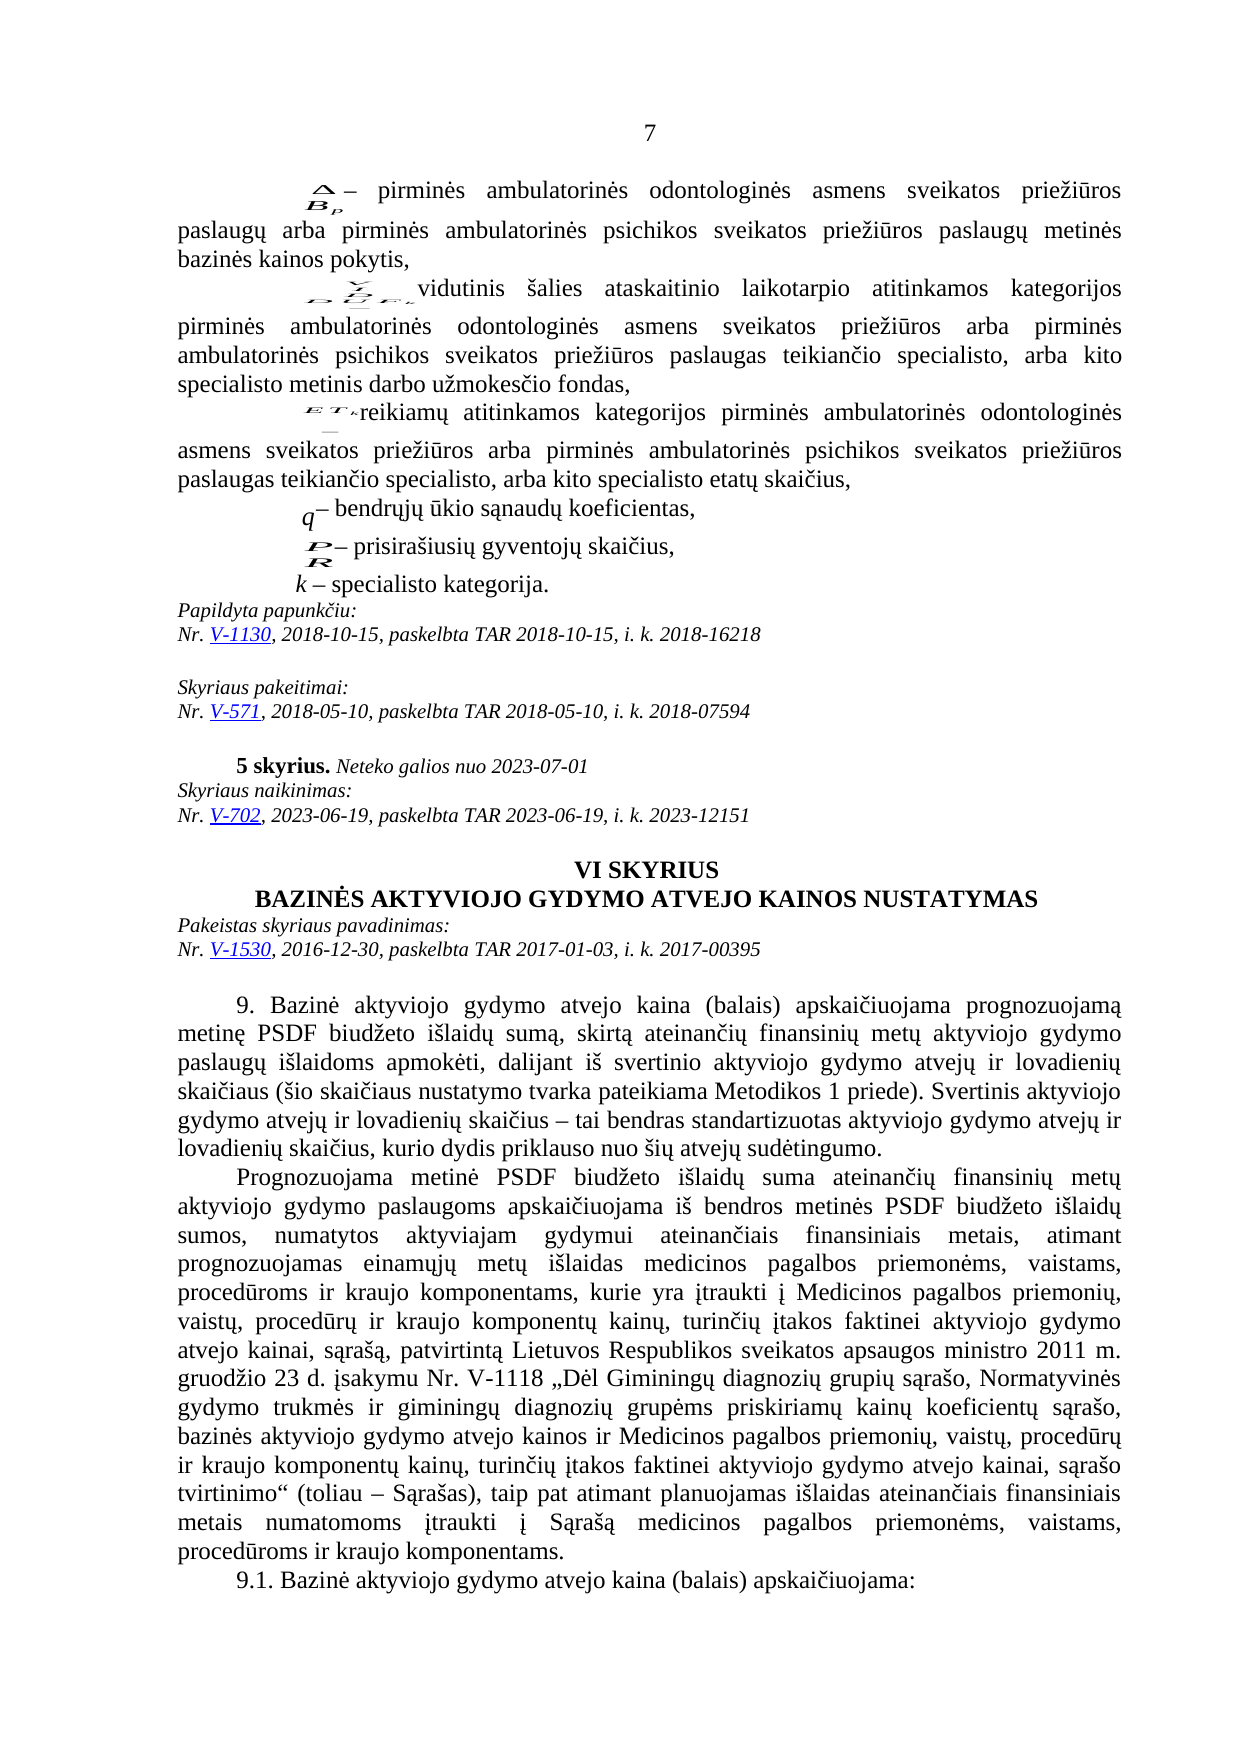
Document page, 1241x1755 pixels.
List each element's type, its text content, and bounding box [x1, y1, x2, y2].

text 9. Bazinė aktyviojo gydymo atvejo kaina (balais) apskaičiuojama prognozuojamą metinę PSDF biudžeto išlaidų sumą, skirtą ateinančių finansinių metų aktyviojo gydymo paslaugų išlaidoms apmokėti, dalijant iš svertinio aktyviojo gydymo atvejų ir lovadienių skaičiaus (šio skaičiaus nustatymo tvarka pateikiama Metodikos 1 priede). Svertinis aktyviojo gydymo atvejų ir lovadienių skaičius – tai bendras standartizuotas aktyviojo gydymo atvejų ir lovadienių skaičius, kurio dydis priklauso nuo šių atvejų sudėtingumo. [177, 990, 1122, 1162]
text VI SKYRIUS BAZINĖS AKTYVIOJO GYDYMO ATVEJO KAINOS NUSTATYMAS [177, 855, 1122, 913]
text Nr. V-702, 2023-06-19, paskelbta TAR 2023-06-19, i. k. 2023-12151 [177, 802, 1122, 827]
text Prognozuojama metinė PSDF biudžeto išlaidų suma ateinančių finansinių metų aktyviojo gydymo paslaugoms apskaičiuojama iš bendros metinės PSDF biudžeto išlaidų sumos, numatytos aktyviajam gydymui ateinančiais finansiniais metais, atimant prognozuojamas einamųjų metų išlaidas medicinos pagalbos priemonėms, vaistams, procedūroms ir kraujo komponentams, kurie yra įtraukti į Medicinos pagalbos priemonių, vaistų, procedūrų ir kraujo komponentų kainų, turinčių įtakos faktinei aktyviojo gydymo atvejo kainai, sąrašą, patvirtintą Lietuvos Respublikos sveikatos apsaugos ministro 2011 m. gruodžio 23 d. įsakymu Nr. V-1118 „Dėl Giminingų diagnozių grupių sąrašo, Normatyvinės gydymo trukmės ir giminingų diagnozių grupėms priskiriamų kainų koeficientų sąrašo, bazinės aktyviojo gydymo atvejo kainos ir Medicinos pagalbos priemonių, vaistų, procedūrų ir kraujo komponentų kainų, turinčių įtakos faktinei aktyviojo gydymo atvejo kainai, sąrašo tvirtinimo“ (toliau – Sąrašas), taip pat atimant planuojamas išlaidas ateinančiais finansiniais metais numatomoms įtraukti į Sąrašą medicinos pagalbos priemonėms, vaistams, procedūroms ir kraujo komponentams. [177, 1162, 1122, 1565]
text Nr. V-1530, 2016-12-30, paskelbta TAR 2017-01-03, i. k. 2017-00395 [177, 937, 1122, 961]
text Nr. V-571, 2018-05-10, paskelbta TAR 2018-05-10, i. k. 2018-07594 [177, 699, 1122, 723]
text Pakeistas skyriaus pavadinimas: [177, 913, 1122, 937]
text Skyriaus pakeitimai: [177, 675, 1122, 699]
text k – specialisto kategorija. [177, 569, 1122, 598]
text 9.1. Bazinė aktyviojo gydymo atvejo kaina (balais) apskaičiuojama: [177, 1565, 1122, 1593]
text – bendrųjų ūkio sąnaudų koeficientas, [177, 493, 1122, 531]
text vidutinis šalies ataskaitinio laikotarpio atitinkamos kategorijos pirminės ambulatorinės odontologinės asmens sveikatos priežiūros arba pirminės ambulatorinės psichikos sveikatos priežiūros paslaugas teikiančio specialisto, arba kito specialisto metinis darbo užmokesčio fondas, [177, 273, 1122, 397]
text Papildyta papunkčiu: [177, 598, 1122, 622]
text reikiamų atitinkamos kategorijos pirminės ambulatorinės odontologinės asmens sveikatos priežiūros arba pirminės ambulatorinės psichikos sveikatos priežiūros paslaugas teikiančio specialisto, arba kito specialisto etatų skaičius, [177, 397, 1122, 493]
text Nr. V-1130, 2018-10-15, paskelbta TAR 2018-10-15, i. k. 2018-16218 [177, 622, 1122, 646]
text Skyriaus naikinimas: [177, 778, 1122, 802]
text 5 skyrius. Neteko galios nuo 2023-07-01 [177, 752, 1122, 778]
text – pirminės ambulatorinės odontologinės asmens sveikatos priežiūros paslaugų arba pirminės ambulatorinės psichikos sveikatos priežiūros paslaugų metinės bazinės kainos pokytis, [177, 176, 1122, 273]
text – prisirašiusių gyventojų skaičius, [177, 531, 1122, 569]
